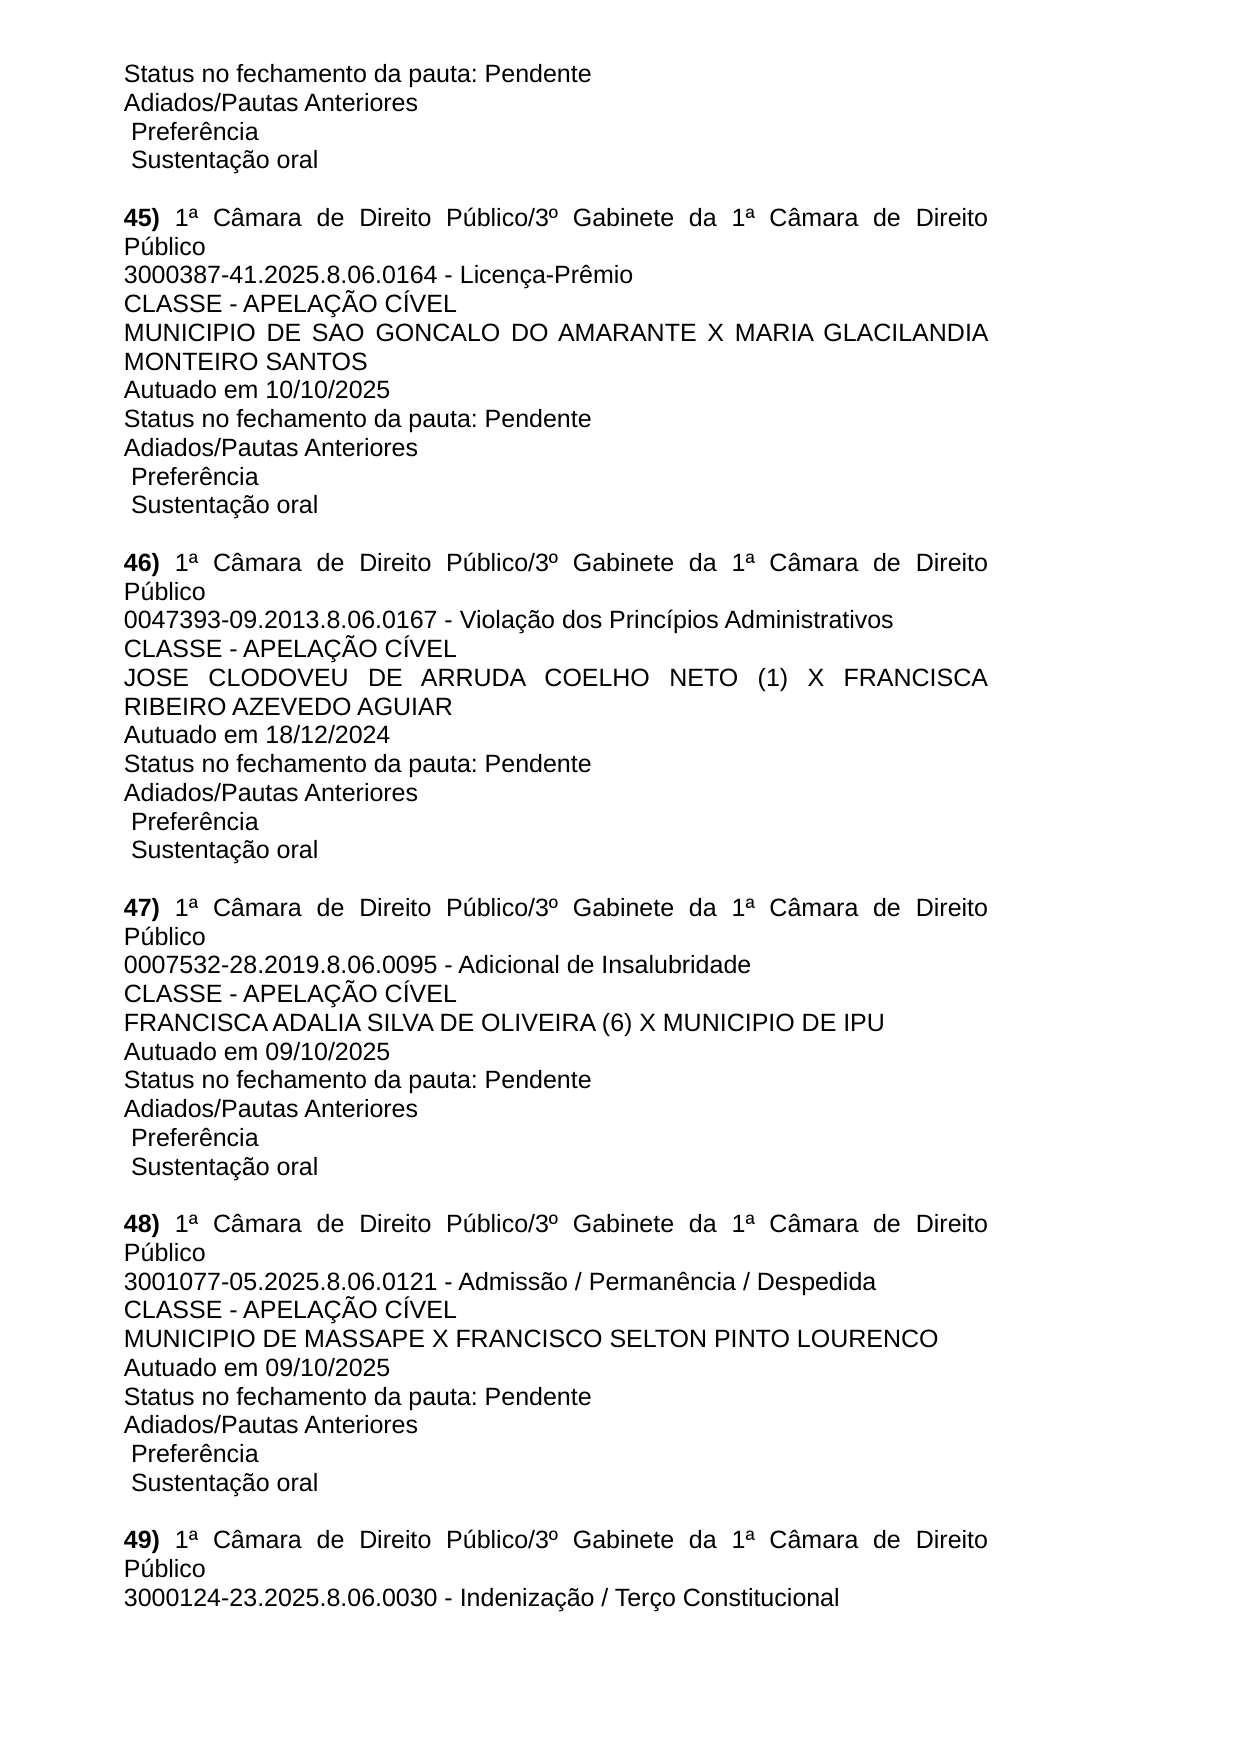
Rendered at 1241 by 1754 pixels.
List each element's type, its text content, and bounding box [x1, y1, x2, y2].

text Adiados/Pautas Anteriores [124, 1410, 989, 1439]
text CLASSE - APELAÇÃO CÍVEL [124, 1295, 989, 1324]
text Preferência [124, 462, 989, 490]
text Sustentação oral [124, 490, 989, 519]
text 48) 1ª Câmara de Direito Público/3º Gabinete da 1ª Câmara de Direito Público [124, 1209, 989, 1267]
text Adiados/Pautas Anteriores [124, 778, 989, 807]
text Preferência [124, 1123, 989, 1152]
text Adiados/Pautas Anteriores [124, 1094, 989, 1123]
text Adiados/Pautas Anteriores [124, 433, 989, 462]
text Preferência [124, 807, 989, 835]
text Status no fechamento da pauta: Pendente [124, 1382, 989, 1410]
text FRANCISCA ADALIA SILVA DE OLIVEIRA (6) X MUNICIPIO DE IPU [124, 1008, 989, 1037]
text 46) 1ª Câmara de Direito Público/3º Gabinete da 1ª Câmara de Direito Público [124, 548, 989, 605]
text Status no fechamento da pauta: Pendente [124, 404, 989, 433]
text 0047393-09.2013.8.06.0167 - Violação dos Princípios Administrativos [124, 605, 989, 634]
text MUNICIPIO DE SAO GONCALO DO AMARANTE X MARIA GLACILANDIA MONTEIRO SANTOS [124, 318, 989, 375]
text 49) 1ª Câmara de Direito Público/3º Gabinete da 1ª Câmara de Direito Público [124, 1525, 989, 1583]
text Status no fechamento da pauta: Pendente [124, 1065, 989, 1094]
text Autuado em 10/10/2025 [124, 375, 989, 404]
text 3000387-41.2025.8.06.0164 - Licença-Prêmio [124, 260, 989, 289]
text Autuado em 18/12/2024 [124, 720, 989, 749]
text 47) 1ª Câmara de Direito Público/3º Gabinete da 1ª Câmara de Direito Público [124, 893, 989, 950]
text Sustentação oral [124, 1152, 989, 1180]
text Sustentação oral [124, 145, 989, 174]
text MUNICIPIO DE MASSAPE X FRANCISCO SELTON PINTO LOURENCO [124, 1324, 989, 1353]
text Autuado em 09/10/2025 [124, 1353, 989, 1382]
text CLASSE - APELAÇÃO CÍVEL [124, 634, 989, 663]
text Status no fechamento da pauta: Pendente [124, 59, 989, 88]
text Adiados/Pautas Anteriores [124, 88, 989, 117]
text Status no fechamento da pauta: Pendente [124, 749, 989, 778]
text Sustentação oral [124, 1468, 989, 1497]
text CLASSE - APELAÇÃO CÍVEL [124, 979, 989, 1008]
text Autuado em 09/10/2025 [124, 1037, 989, 1065]
text Preferência [124, 117, 989, 145]
text 3000124-23.2025.8.06.0030 - Indenização / Terço Constitucional [124, 1583, 989, 1612]
text Sustentação oral [124, 835, 989, 864]
text 0007532-28.2019.8.06.0095 - Adicional de Insalubridade [124, 950, 989, 979]
text CLASSE - APELAÇÃO CÍVEL [124, 289, 989, 318]
text 45) 1ª Câmara de Direito Público/3º Gabinete da 1ª Câmara de Direito Público [124, 203, 989, 260]
text JOSE CLODOVEU DE ARRUDA COELHO NETO (1) X FRANCISCA RIBEIRO AZEVEDO AGUIAR [124, 663, 989, 720]
text Preferência [124, 1439, 989, 1468]
text 3001077-05.2025.8.06.0121 - Admissão / Permanência / Despedida [124, 1267, 989, 1295]
